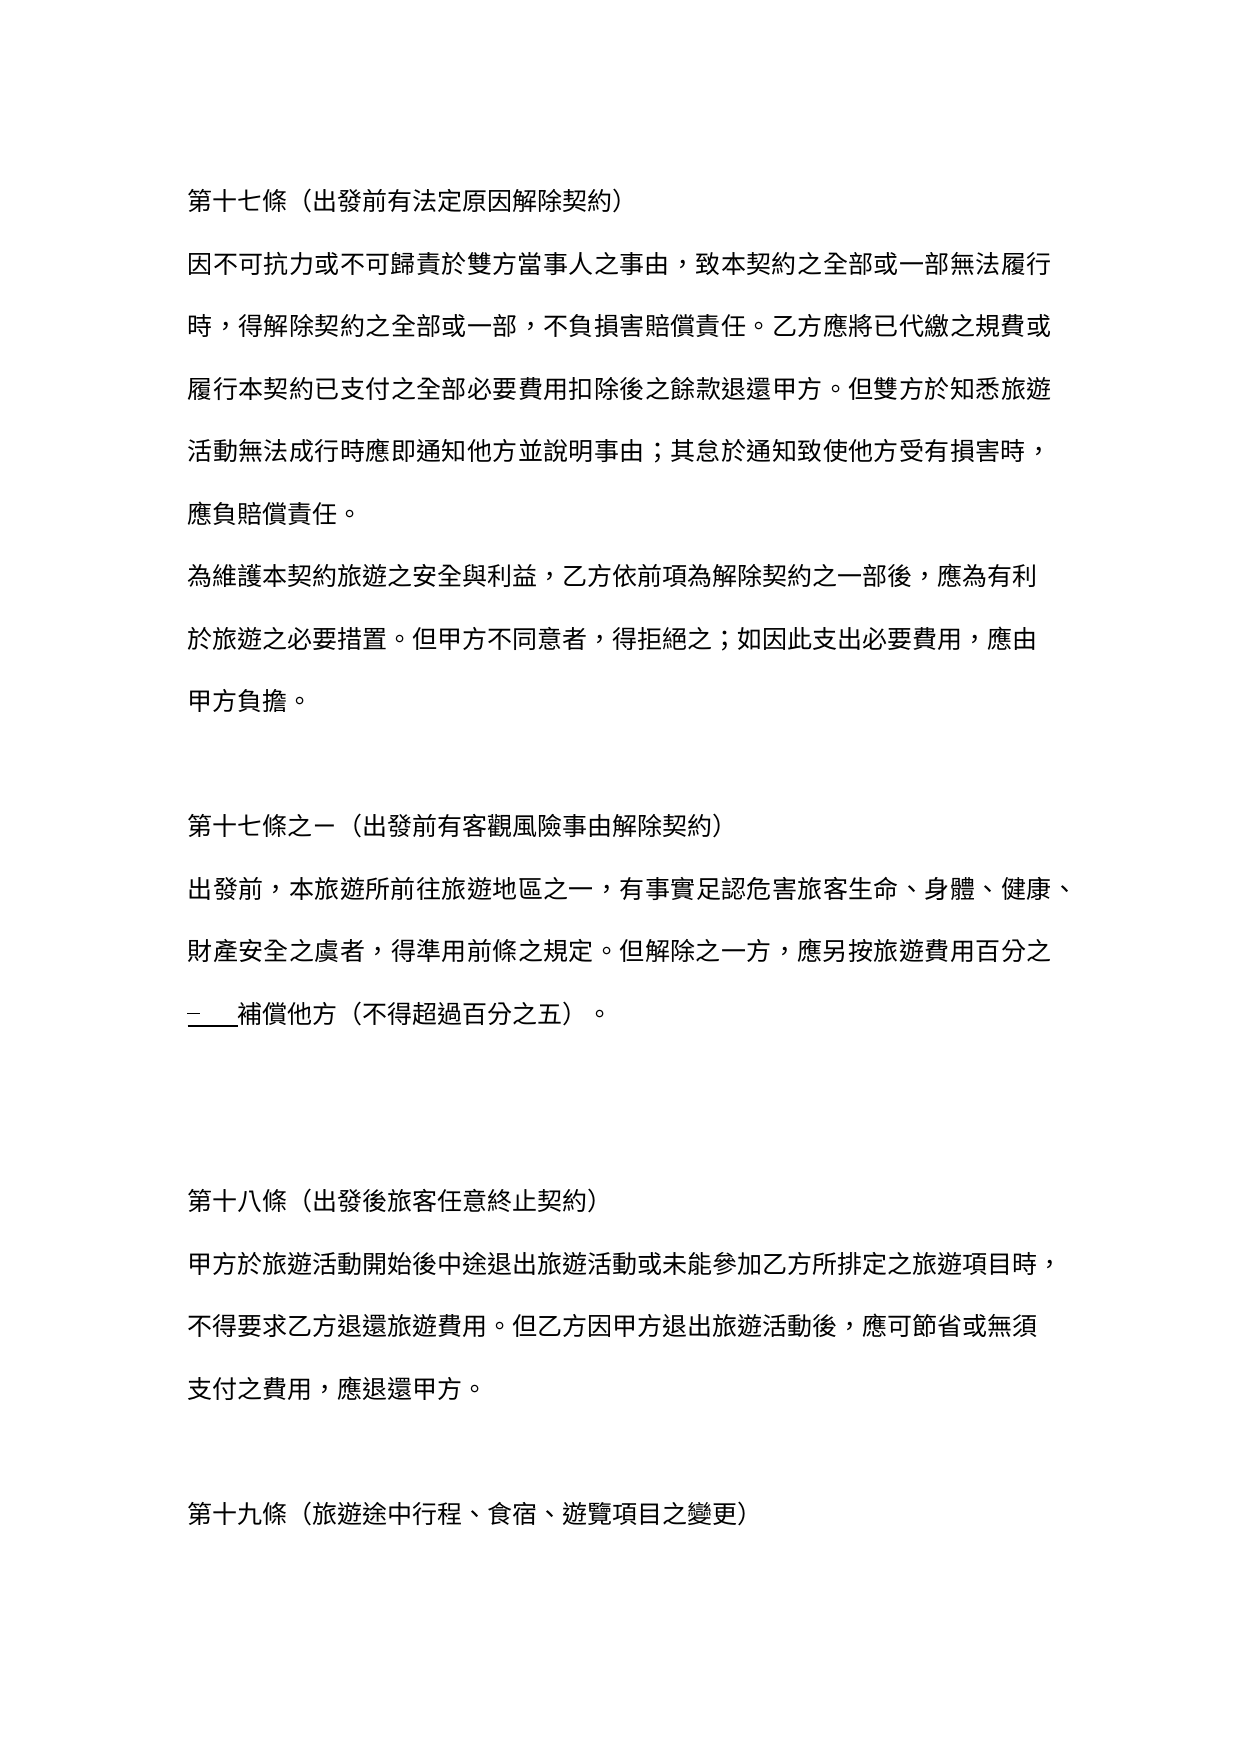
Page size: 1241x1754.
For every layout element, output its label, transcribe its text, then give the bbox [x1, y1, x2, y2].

text 第十七條（出發前有法定原因解除契約） [187, 158, 1053, 221]
text 為維護本契約旅遊之安全與利益，乙方依前項為解除契約之一部後，應為有利於旅遊之必要措置。但甲方不同意者，得拒絕之；如因此支出必要費用，應由甲方負擔。 [187, 533, 1053, 721]
text 第十八條（出發後旅客任意終止契約） [187, 1158, 1053, 1221]
text 因不可抗力或不可歸責於雙方當事人之事由，致本契約之全部或一部無法履行時，得解除契約之全部或一部，不負損害賠償責任。乙方應將已代繳之規費或履行本契約已支付之全部必要費用扣除後之餘款退還甲方。但雙方於知悉旅遊活動無法成行時應即通知他方並說明事由；其怠於通知致使他方受有損害時，應負賠償責任。 [187, 221, 1053, 533]
text 甲方於旅遊活動開始後中途退出旅遊活動或未能參加乙方所排定之旅遊項目時，不得要求乙方退還旅遊費用。但乙方因甲方退出旅遊活動後，應可節省或無須支付之費用，應退還甲方。 [187, 1221, 1053, 1408]
text 出發前，本旅遊所前往旅遊地區之一，有事實足認危害旅客生命、身體、健康、財產安全之虞者，得準用前條之規定。但解除之一方，應另按旅遊費用百分之╴ 補償他方（不得超過百分之五）。 [187, 846, 1053, 1033]
text 第十七條之ㄧ（出發前有客觀風險事由解除契約） [187, 783, 1053, 846]
text 第十九條（旅遊途中行程、食宿、遊覽項目之變更） [187, 1471, 1053, 1533]
